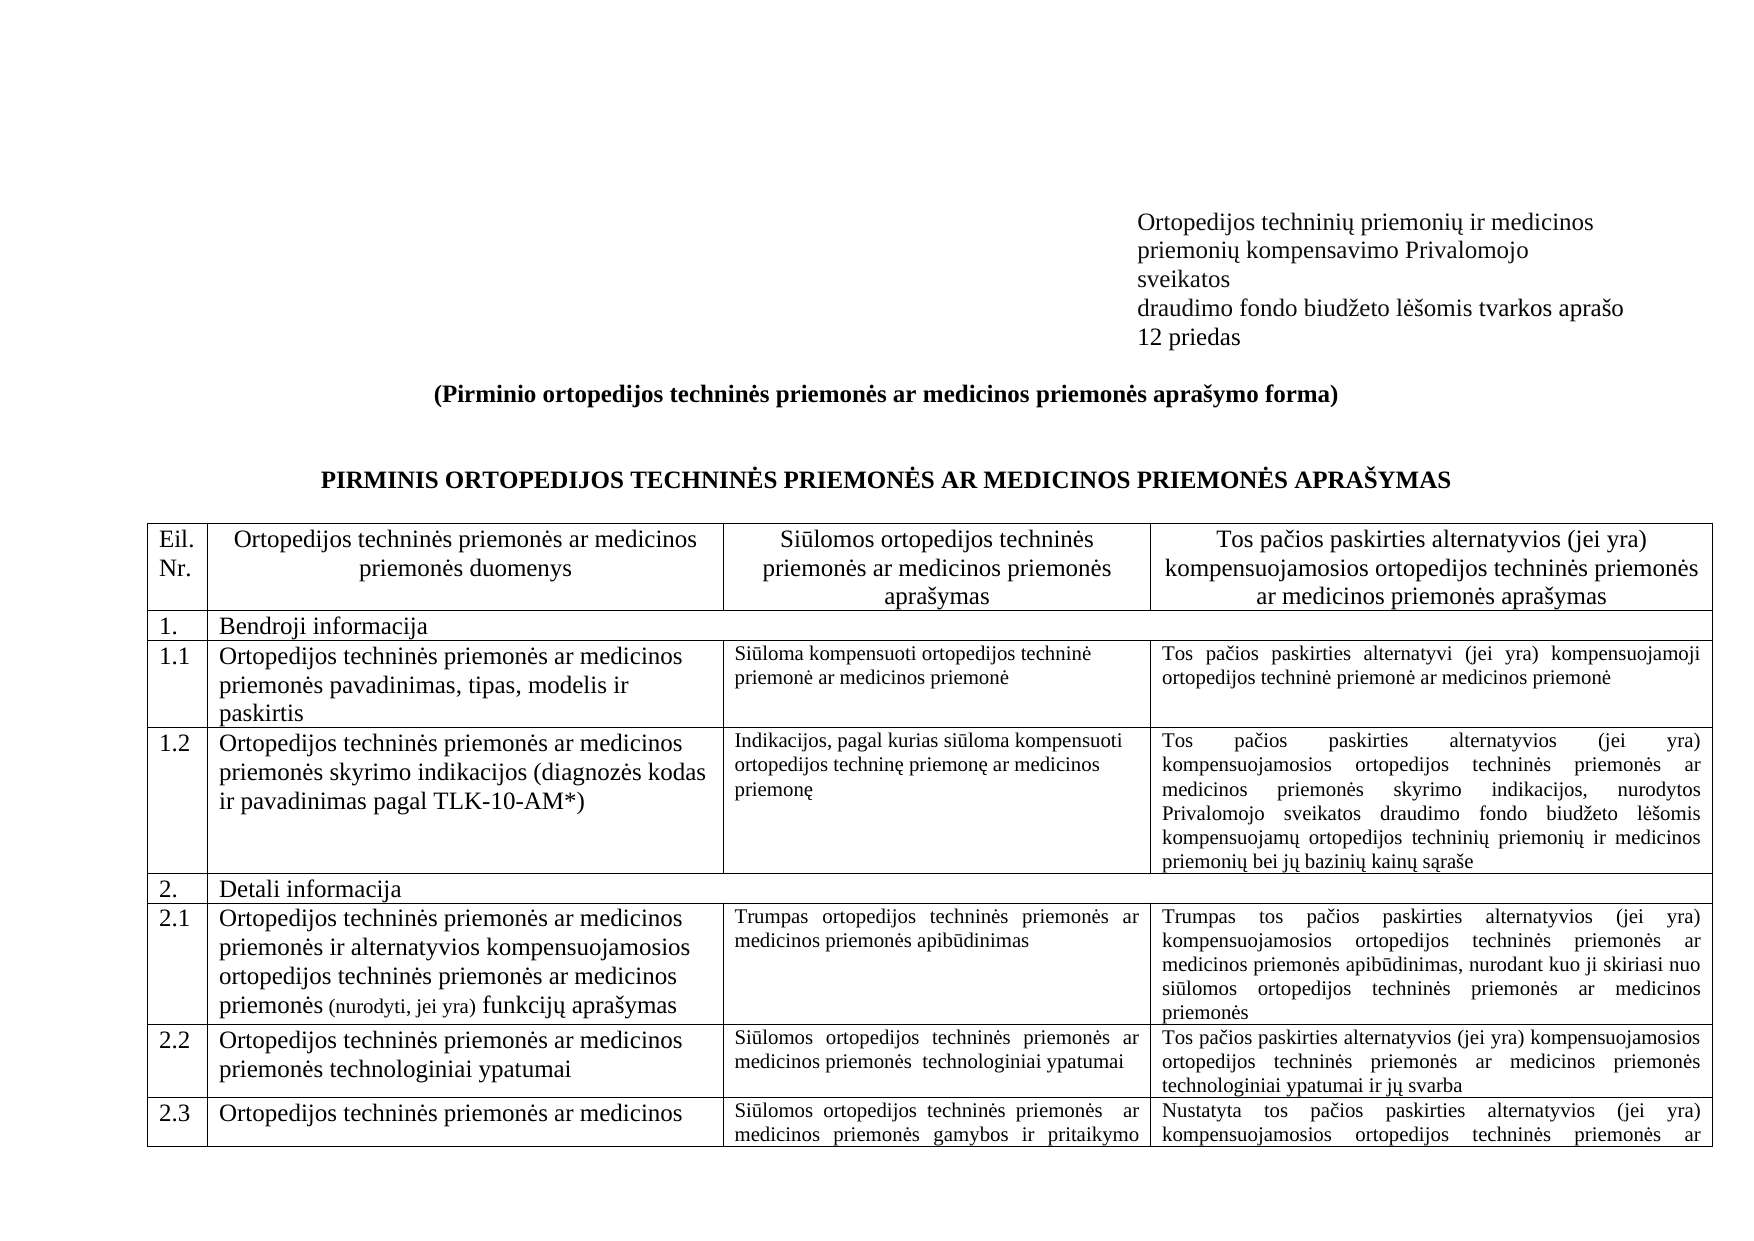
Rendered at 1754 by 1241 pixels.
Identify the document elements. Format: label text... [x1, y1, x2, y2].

table_cell Siūloma kompensuoti ortopedijos techninė priemonė ar medicinos priemonė [724, 641, 1150, 727]
table_cell 1.2 [148, 728, 207, 873]
table_cell Trumpas tos pačios paskirties alternatyvios (jei yra) kompensuojamosios ortopedijos techninės priemonės ar medicinos priemonės apibūdinimas, nurodant kuo ji skiriasi nuo siūlomos ortopedijos techninės priemonės ar medicinos priemonės [1151, 904, 1712, 1024]
table_header Eil. Nr. [148, 524, 207, 610]
table_cell Siūlomos ortopedijos techninės priemonės ar medicinos priemonės technologiniai ypatumai [724, 1025, 1150, 1097]
table_cell 2.1 [148, 904, 207, 1024]
table_cell Ortopedijos techninės priemonės ar medicinos priemonės skyrimo indikacijos (diagnozės kodas ir pavadinimas pagal TLK-10-AM*) [208, 728, 723, 873]
table_cell 1. [148, 611, 207, 640]
table_cell Tos pačios paskirties alternatyvios (jei yra) kompensuojamosios ortopedijos techninės priemonės ar medicinos priemonės technologiniai ypatumai ir jų svarba [1151, 1025, 1712, 1097]
table_cell Siūlomos ortopedijos techninės priemonės ar medicinos priemonės gamybos ir pritaikymo [724, 1098, 1150, 1146]
table_cell Indikacijos, pagal kurias siūloma kompensuoti ortopedijos techninę priemonę ar medicinos priemonę [724, 728, 1150, 873]
text draudimo fondo biudžeto lėšomis tvarkos aprašo [1137, 293, 1624, 322]
table_cell Trumpas ortopedijos techninės priemonės ar medicinos priemonės apibūdinimas [724, 904, 1150, 1024]
table_cell Ortopedijos techninės priemonės ar medicinos priemonės ir alternatyvios kompensuojamosios ortopedijos techninės priemonės ar medicinos priemonės (nurodyti, jei yra) funkcijų aprašymas [208, 904, 723, 1024]
table_cell 2. [148, 874, 207, 902]
table_cell Tos pačios paskirties alternatyvi (jei yra) kompensuojamoji ortopedijos techninė priemonė ar medicinos priemonė [1151, 641, 1712, 727]
table_header Ortopedijos techninės priemonės ar medicinos priemonės duomenys [208, 524, 723, 610]
table_cell Ortopedijos techninės priemonės ar medicinos [208, 1098, 723, 1146]
table_cell Bendroji informacija [208, 611, 1712, 640]
table_header Tos pačios paskirties alternatyvios (jei yra) kompensuojamosios ortopedijos techninės priemonės ar medicinos priemonės aprašymas [1151, 524, 1712, 610]
table_header Siūlomos ortopedijos techninės priemonės ar medicinos priemonės aprašymas [724, 524, 1150, 610]
table_cell Detali informacija [208, 874, 1712, 902]
table_cell Nustatyta tos pačios paskirties alternatyvios (jei yra) kompensuojamosios ortopedijos techninės priemonės ar [1151, 1098, 1712, 1146]
text (Pirminio ortopedijos techninės priemonės ar medicinos priemonės aprašymo forma) [148, 379, 1624, 408]
text 12 priedas [1137, 322, 1624, 350]
table_cell Ortopedijos techninės priemonės ar medicinos priemonės technologiniai ypatumai [208, 1025, 723, 1097]
table_cell Tos pačios paskirties alternatyvios (jei yra) kompensuojamosios ortopedijos techninės priemonės ar medicinos priemonės skyrimo indikacijos, nurodytos Privalomojo sveikatos draudimo fondo biudžeto lėšomis kompensuojamų ortopedijos techninių priemonių ir medicinos priemonių bei jų bazinių kainų sąraše [1151, 728, 1712, 873]
table_cell Ortopedijos techninės priemonės ar medicinos priemonės pavadinimas, tipas, modelis ir paskirtis [208, 641, 723, 727]
text priemonių kompensavimo Privalomojo sveikatos [1137, 235, 1624, 293]
text Ortopedijos techninių priemonių ir medicinos [1137, 207, 1624, 235]
table_cell 2.2 [148, 1025, 207, 1097]
table_cell 1.1 [148, 641, 207, 727]
table_cell 2.3 [148, 1098, 207, 1146]
text PIRMINIS ORTOPEDIJOS TECHNINĖS PRIEMONĖS AR MEDICINOS PRIEMONĖS APRAŠYMAS [148, 465, 1624, 494]
